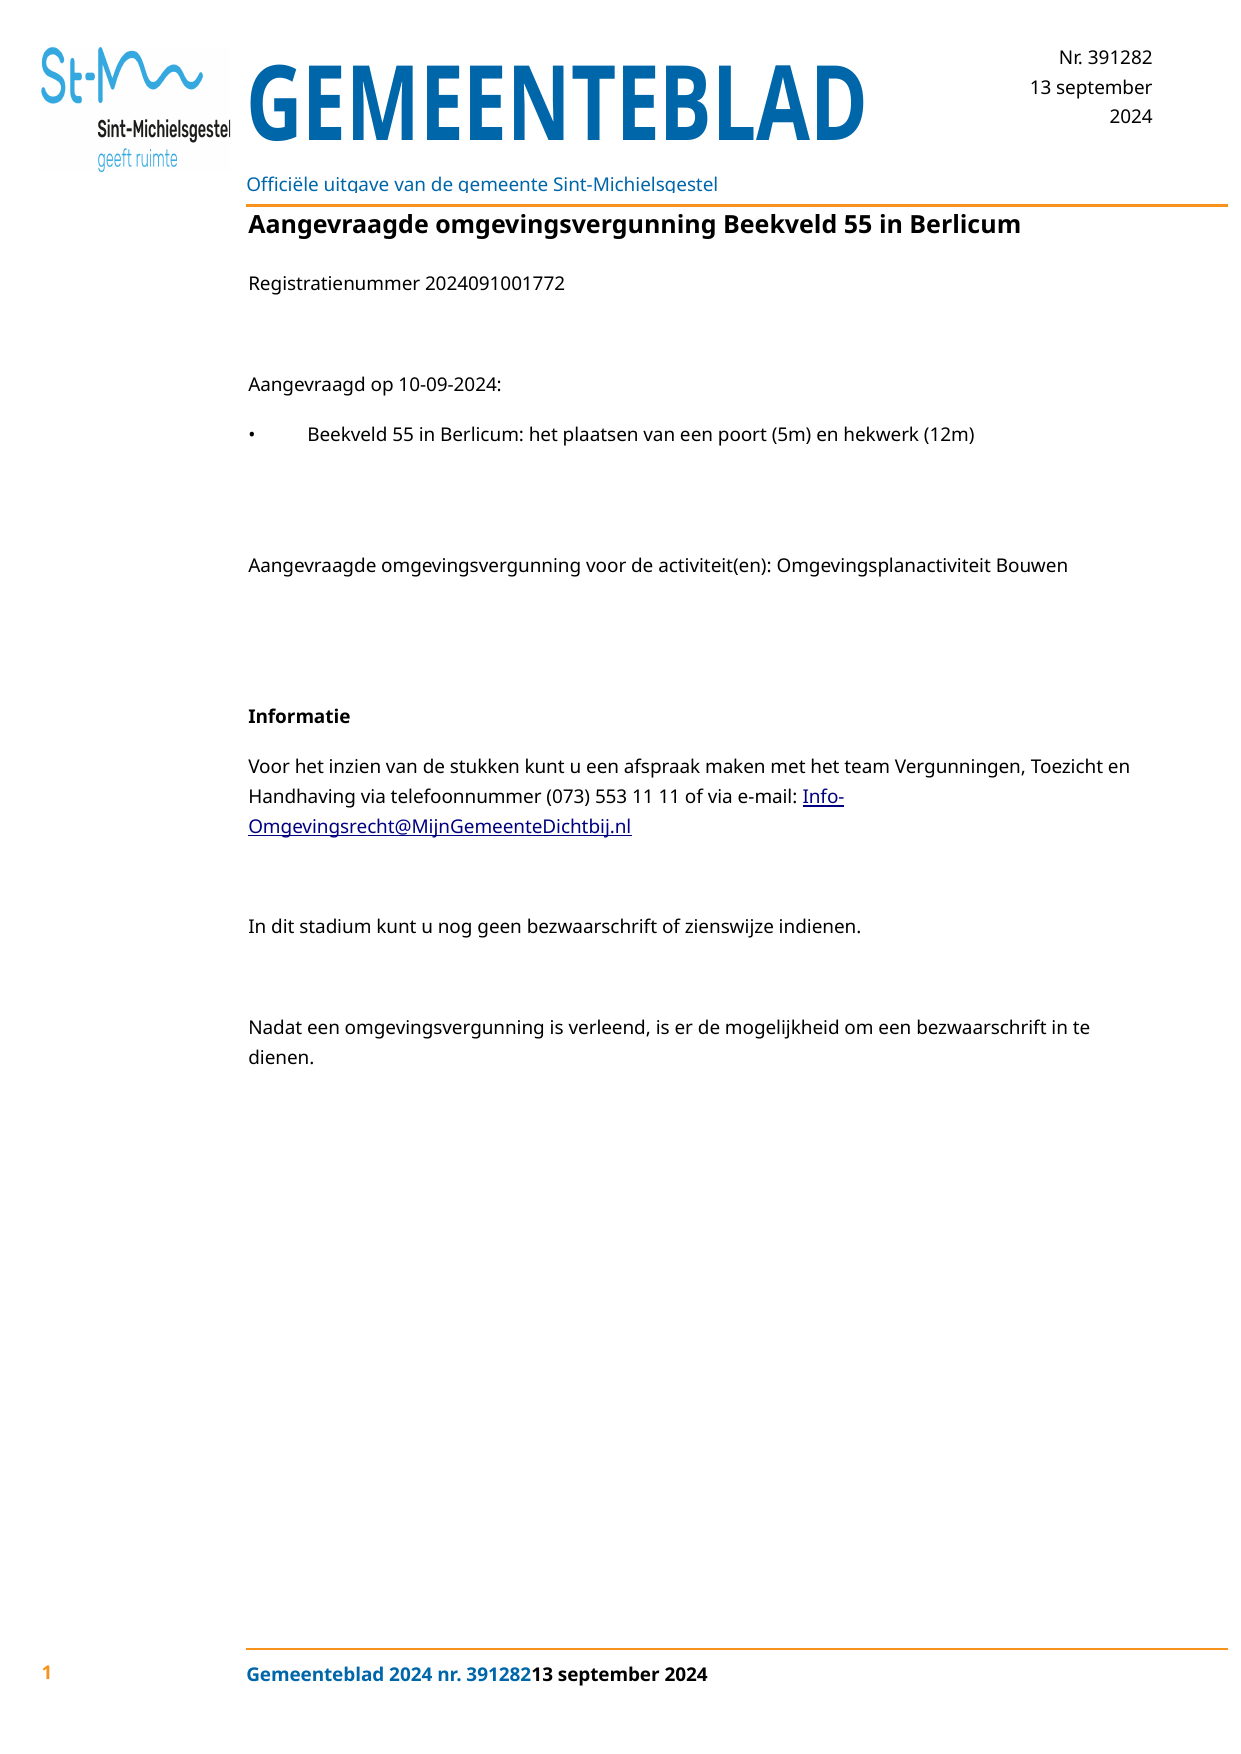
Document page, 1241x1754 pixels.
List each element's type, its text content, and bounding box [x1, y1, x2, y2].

picture [41, 47, 231, 172]
list Beekveld 55 in Berlicum: het plaatsen van een poort (5m) en hekwerk (12m) [248, 422, 1152, 447]
text Nadat een omgevingsvergunning is verleend, is er de mogelijkheid om een bezwaarschrift in te dienen. [248, 1014, 1152, 1070]
text In dit stadium kunt u nog geen bezwaarschrift of zienswijze indienen. [248, 914, 1152, 939]
text Registratienummer 2024091001772 [248, 270, 1152, 296]
text Voor het inzien van de stukken kunt u een afspraak maken met het team Vergunningen, Toezicht en Handhaving via telefoonnummer (073) 553 11 11 of via e-mail: Info-Omgevingsrecht@MijnGemeenteDichtbij.nl [248, 754, 1152, 838]
text Aangevraagd op 10-09-2024: [248, 371, 1152, 397]
text Aangevraagde omgevingsvergunning Beekveld 55 in Berlicum [248, 207, 1152, 241]
text Informatie [248, 703, 1152, 729]
text Aangevraagde omgevingsvergunning voor de activiteit(en): Omgevingsplanactiviteit Bouwen [248, 552, 1152, 578]
